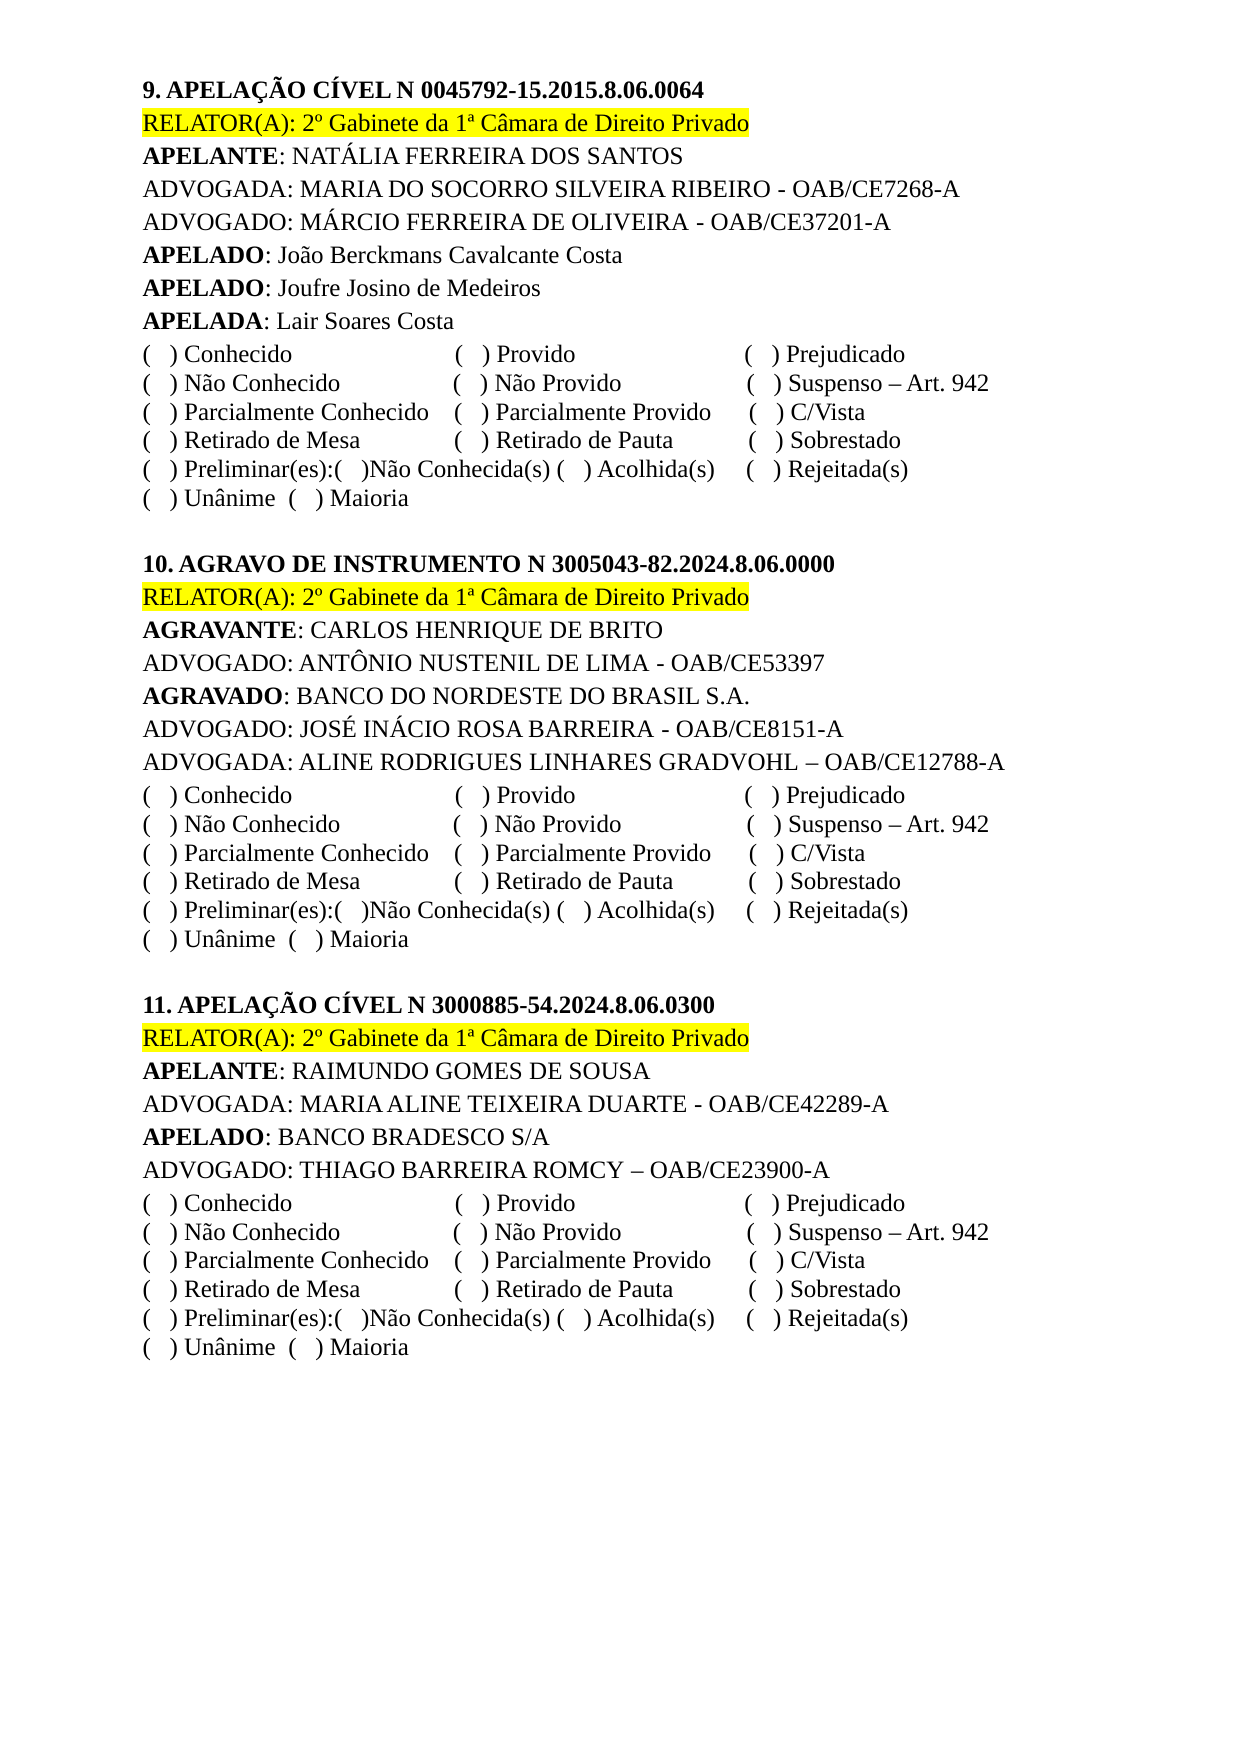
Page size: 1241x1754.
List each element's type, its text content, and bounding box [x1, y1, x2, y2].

text 9. APELAÇÃO CÍVEL N 0045792-15.2015.8.06.0064 RELATOR(A): 2º Gabinete da 1ª Câmara de Direito Privado APELANTE: NATÁLIA FERREIRA DOS SANTOS ADVOGADA: MARIA DO SOCORRO SILVEIRA RIBEIRO - OAB/CE7268-A ADVOGADO: MÁRCIO FERREIRA DE OLIVEIRA - OAB/CE37201-A APELADO: João Berckmans Cavalcante Costa APELADO: Joufre Josino de Medeiros APELADA: Lair Soares Costa [142, 75, 1141, 335]
text ( ) Conhecido ( ) Provido ( ) Prejudicado [142, 1188, 1141, 1217]
text ( ) Unânime ( ) Maioria 11. APELAÇÃO CÍVEL N 3000885-54.2024.8.06.0300 RELATOR(A): 2º Gabinete da 1ª Câmara de Direito Privado APELANTE: RAIMUNDO GOMES DE SOUSA ADVOGADA: MARIA ALINE TEIXEIRA DUARTE - OAB/CE42289-A APELADO: BANCO BRADESCO S/A ADVOGADO: THIAGO BARREIRA ROMCY – OAB/CE23900-A [142, 924, 1141, 1184]
text ( ) Preliminar(es):( )Não Conhecida(s) ( ) Acolhida(s) ( ) Rejeitada(s) [142, 454, 1141, 483]
text ( ) Preliminar(es):( )Não Conhecida(s) ( ) Acolhida(s) ( ) Rejeitada(s) [142, 1303, 1141, 1332]
text ( ) Parcialmente Conhecido ( ) Parcialmente Provido ( ) C/Vista [142, 397, 1141, 425]
text ( ) Não Conhecido ( ) Não Provido ( ) Suspenso – Art. 942 [142, 368, 1141, 397]
text ( ) Parcialmente Conhecido ( ) Parcialmente Provido ( ) C/Vista [142, 1246, 1141, 1274]
text ( ) Não Conhecido ( ) Não Provido ( ) Suspenso – Art. 942 [142, 809, 1141, 838]
text ( ) Não Conhecido ( ) Não Provido ( ) Suspenso – Art. 942 [142, 1217, 1141, 1246]
text ( ) Retirado de Mesa ( ) Retirado de Pauta ( ) Sobrestado [142, 425, 1141, 454]
text ( ) Retirado de Mesa ( ) Retirado de Pauta ( ) Sobrestado [142, 1274, 1141, 1303]
text ( ) Retirado de Mesa ( ) Retirado de Pauta ( ) Sobrestado [142, 866, 1141, 895]
text ( ) Parcialmente Conhecido ( ) Parcialmente Provido ( ) C/Vista [142, 838, 1141, 866]
text ( ) Conhecido ( ) Provido ( ) Prejudicado [142, 339, 1141, 368]
text ( ) Preliminar(es):( )Não Conhecida(s) ( ) Acolhida(s) ( ) Rejeitada(s) [142, 895, 1141, 924]
text ( ) Conhecido ( ) Provido ( ) Prejudicado [142, 780, 1141, 809]
text ( ) Unânime ( ) Maioria [142, 1332, 1141, 1427]
text ( ) Unânime ( ) Maioria 10. AGRAVO DE INSTRUMENTO N 3005043-82.2024.8.06.0000 RELATOR(A): 2º Gabinete da 1ª Câmara de Direito Privado AGRAVANTE: CARLOS HENRIQUE DE BRITO ADVOGADO: ANTÔNIO NUSTENIL DE LIMA - OAB/CE53397 AGRAVADO: BANCO DO NORDESTE DO BRASIL S.A. ADVOGADO: JOSÉ INÁCIO ROSA BARREIRA - OAB/CE8151-A ADVOGADA: ALINE RODRIGUES LINHARES GRADVOHL – OAB/CE12788-A [142, 483, 1141, 776]
